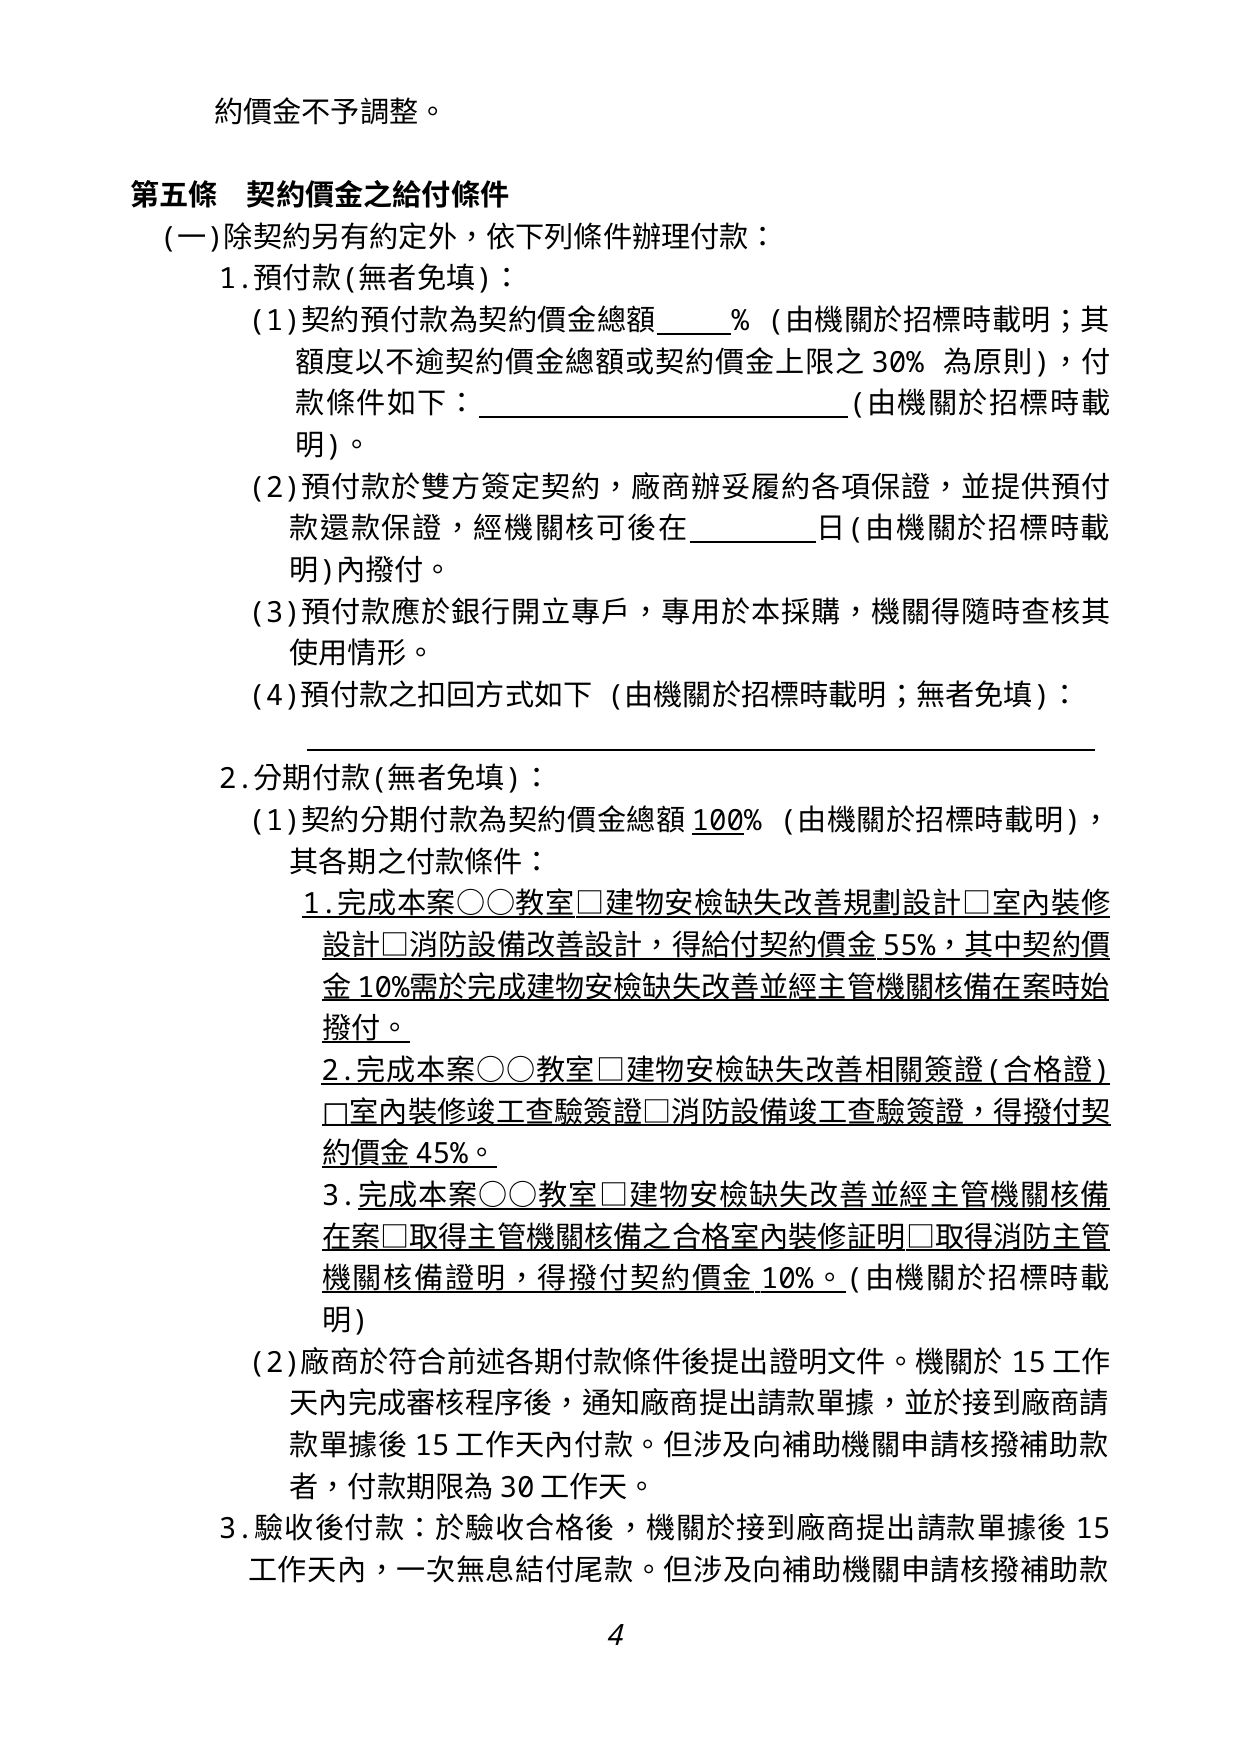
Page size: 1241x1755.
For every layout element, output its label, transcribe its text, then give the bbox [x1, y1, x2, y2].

text 2.分期付款(無者免填)： [218, 755, 1110, 797]
text 1.完成本案○○教室□建物安檢缺失改善規劃設計□室內裝修設計□消防設備改善設計，得給付契約價金55%，其中契約價金10%需於完成建物安檢缺失改善並經主管機關核備在案時始撥付。 [248, 880, 1110, 1047]
text (一)除契約另有約定外，依下列條件辦理付款： [159, 214, 1110, 255]
text (1)契約分期付款為契約價金總額100% (由機關於招標時載明)，其各期之付款條件： [248, 797, 1110, 880]
text 3.驗收後付款：於驗收合格後，機關於接到廠商提出請款單據後15工作天內，一次無息結付尾款。但涉及向補助機關申請核撥補助款 [218, 1505, 1110, 1589]
text (2)預付款於雙方簽定契約，廠商辦妥履約各項保證，並提供預付款還款保證，經機關核可後在 日(由機關於招標時載明)內撥付。 [248, 464, 1110, 589]
text 第五條 契約價金之給付條件 [130, 172, 1110, 214]
text (2)廠商於符合前述各期付款條件後提出證明文件。機關於15工作天內完成審核程序後，通知廠商提出請款單據，並於接到廠商請款單據後15工作天內付款。但涉及向補助機關申請核撥補助款者，付款期限為30工作天。 [248, 1339, 1110, 1505]
text 約價金不予調整。 [155, 89, 1104, 130]
text 3.完成本案○○教室□建物安檢缺失改善並經主管機關核備在案□取得主管機關核備之合格室內裝修証明□取得消防主管機關核備證明，得撥付契約價金10%。(由機關於招標時載明) [248, 1172, 1110, 1339]
text (1)契約預付款為契約價金總額 % (由機關於招標時載明；其額度以不逾契約價金總額或契約價金上限之30% 為原則)，付款條件如下： (由機關於招標時載明)。 [248, 297, 1110, 464]
text 2.完成本案○○教室□建物安檢缺失改善相關簽證(合格證)□室內裝修竣工查驗簽證□消防設備竣工查驗簽證，得撥付契約價金45%。 [248, 1047, 1110, 1172]
text (4)預付款之扣回方式如下 (由機關於招標時載明；無者免填)： [248, 672, 1110, 714]
text (3)預付款應於銀行開立專戶，專用於本採購，機關得隨時查核其使用情形。 [248, 589, 1110, 672]
text 1.預付款(無者免填)： [218, 255, 1110, 297]
